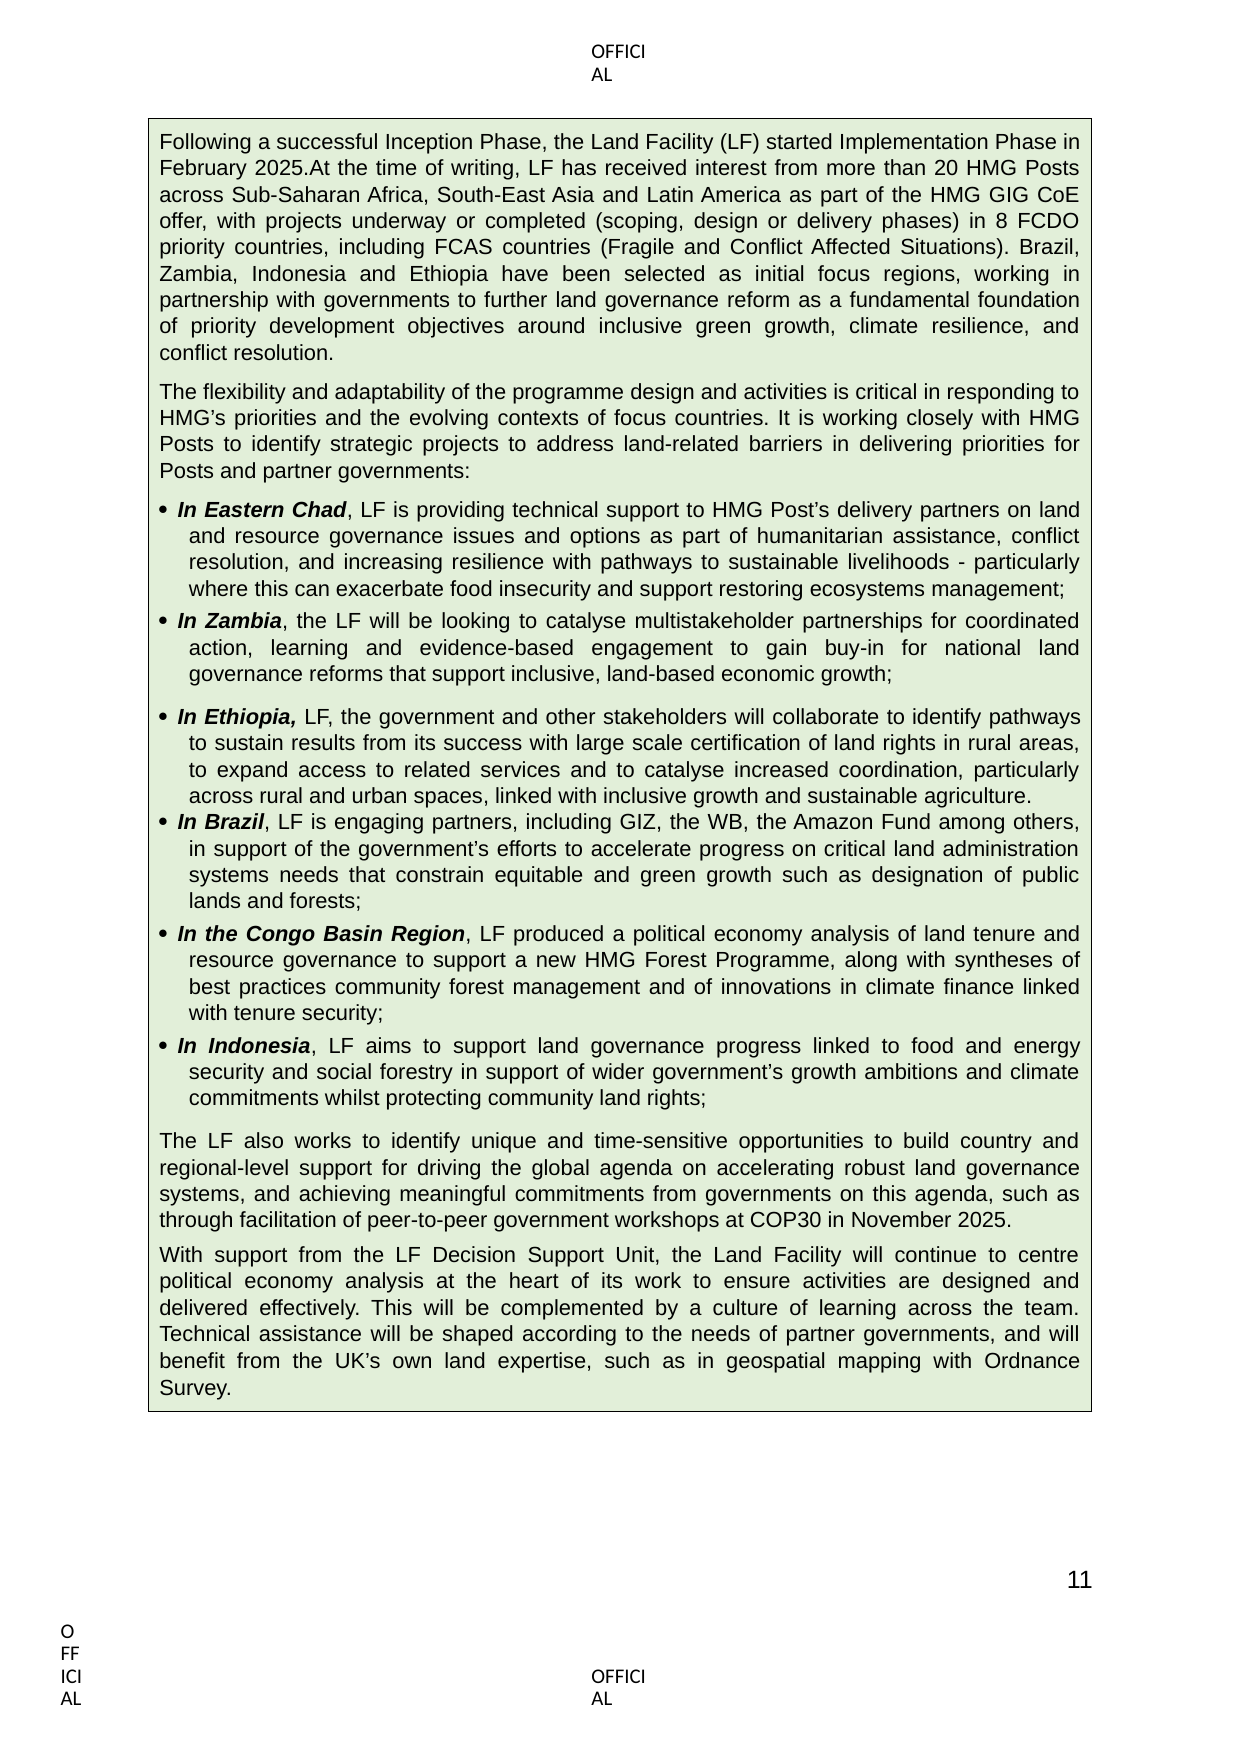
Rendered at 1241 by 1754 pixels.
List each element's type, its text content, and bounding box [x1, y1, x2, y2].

text Following a successful Inception Phase, the Land Facility (LF) started Implementation Phase in February 2025.At the time of writing, LF has received interest from more than 20 HMG Posts across Sub-Saharan Africa, South-East Asia and Latin America as part of the HMG GIG CoE offer, with projects underway or completed (scoping, design or delivery phases) in 8 FCDO priority countries, including FCAS countries (Fragile and Conflict Affected Situations). Brazil, Zambia, Indonesia and Ethiopia have been selected as initial focus regions, working in partnership with governments to further land governance reform as a fundamental foundation of priority development objectives around inclusive green growth, climate resilience, and conflict resolution. [149, 119, 1091, 365]
list In Eastern Chad, LF is providing technical support to HMG Post’s delivery partners on land and resource governance issues and options as part of humanitarian assistance, conflict resolution, and increasing resilience with pathways to sustainable livelihoods - particularly where this can exacerbate food insecurity and support restoring ecosystems management; [149, 486, 1091, 597]
text The LF also works to identify unique and time-sensitive opportunities to build country and regional-level support for driving the global agenda on accelerating robust land governance systems, and achieving meaningful commitments from governments on this agenda, such as through facilitation of peer-to-peer government workshops at COP30 in November 2025. [149, 1118, 1091, 1231]
list In the Congo Basin Region, LF produced a political economy analysis of land tenure and resource governance to support a new HMG Forest Programme, along with syntheses of best practices community forest management and of innovations in climate finance linked with tenure security; [149, 910, 1091, 1022]
text With support from the LF Decision Support Unit, the Land Facility will continue to centre political economy analysis at the heart of its work to ensure activities are designed and delivered effectively. This will be complemented by a culture of learning across the team. Technical assistance will be shaped according to the needs of partner governments, and will benefit from the UK’s own land expertise, such as in geospatial mapping with Ordnance Survey. [149, 1231, 1091, 1411]
list In Zambia, the LF will be looking to catalyse multistakeholder partnerships for coordinated action, learning and evidence-based engagement to gain buy-in for national land governance reforms that support inclusive, land-based economic growth; [149, 597, 1091, 686]
list In Indonesia, LF aims to support land governance progress linked to food and energy security and social forestry in support of wider government’s growth ambitions and climate commitments whilst protecting community land rights; [149, 1022, 1091, 1111]
text The flexibility and adaptability of the programme design and activities is critical in responding to HMG’s priorities and the evolving contexts of focus countries. It is working closely with HMG Posts to identify strategic projects to address land-related barriers in delivering priorities for Posts and partner governments: [149, 368, 1091, 483]
list In Brazil, LF is engaging partners, including GIZ, the WB, the Amazon Fund among others, in support of the government’s efforts to accelerate progress on critical land administration systems needs that constrain equitable and green growth such as designation of public lands and forests; [149, 798, 1091, 910]
list In Ethiopia, LF, the government and other stakeholders will collaborate to identify pathways to sustain results from its success with large scale certification of land rights in rural areas, to expand access to related services and to catalyse increased coordination, particularly across rural and urban spaces, linked with inclusive growth and sustainable agriculture. [149, 693, 1091, 798]
